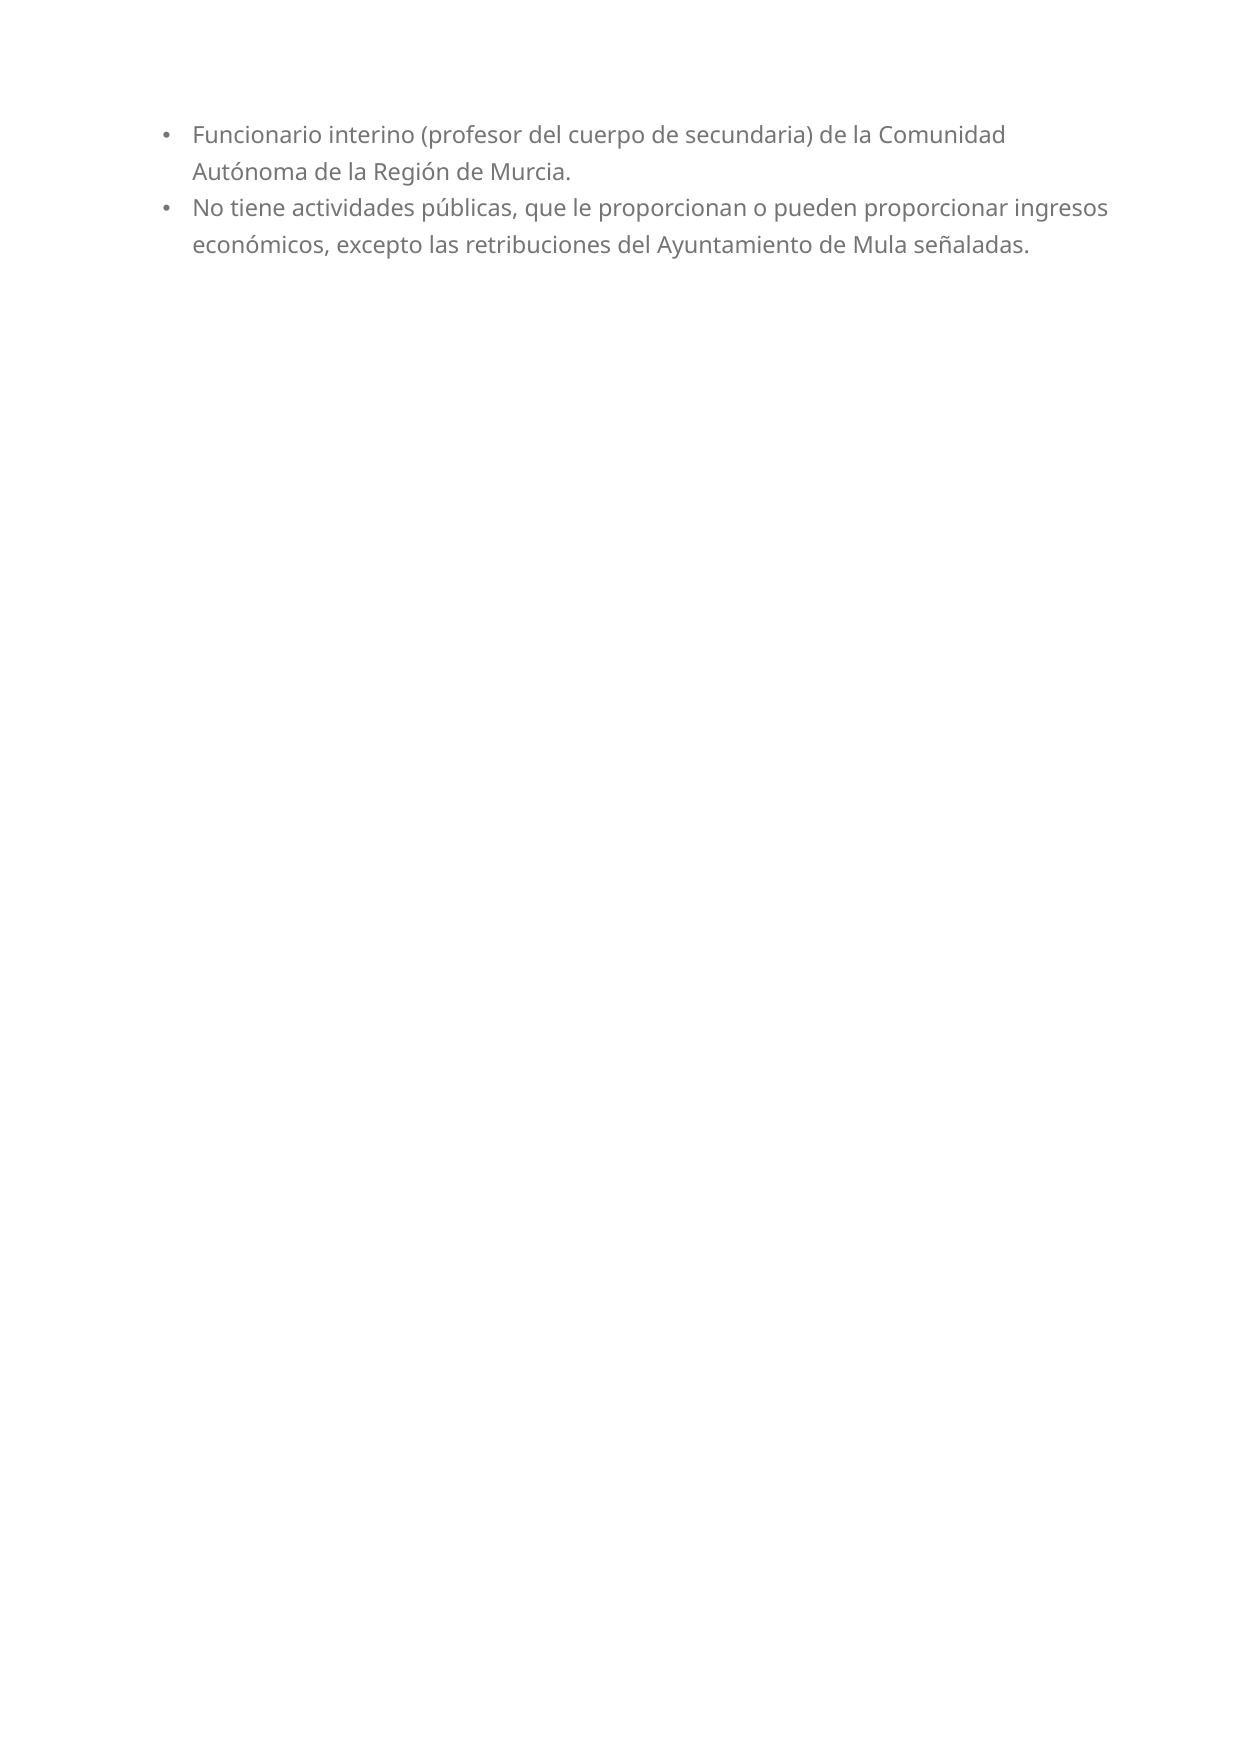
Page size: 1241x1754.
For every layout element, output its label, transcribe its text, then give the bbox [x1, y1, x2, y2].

list Funcionario interino (profesor del cuerpo de secundaria) de la Comunidad Autónoma de la Región de Murcia. [162, 118, 1122, 187]
list No tiene actividades públicas, que le proporcionan o pueden proporcionar ingresos económicos, excepto las retribuciones del Ayuntamiento de Mula señaladas. [162, 192, 1122, 260]
